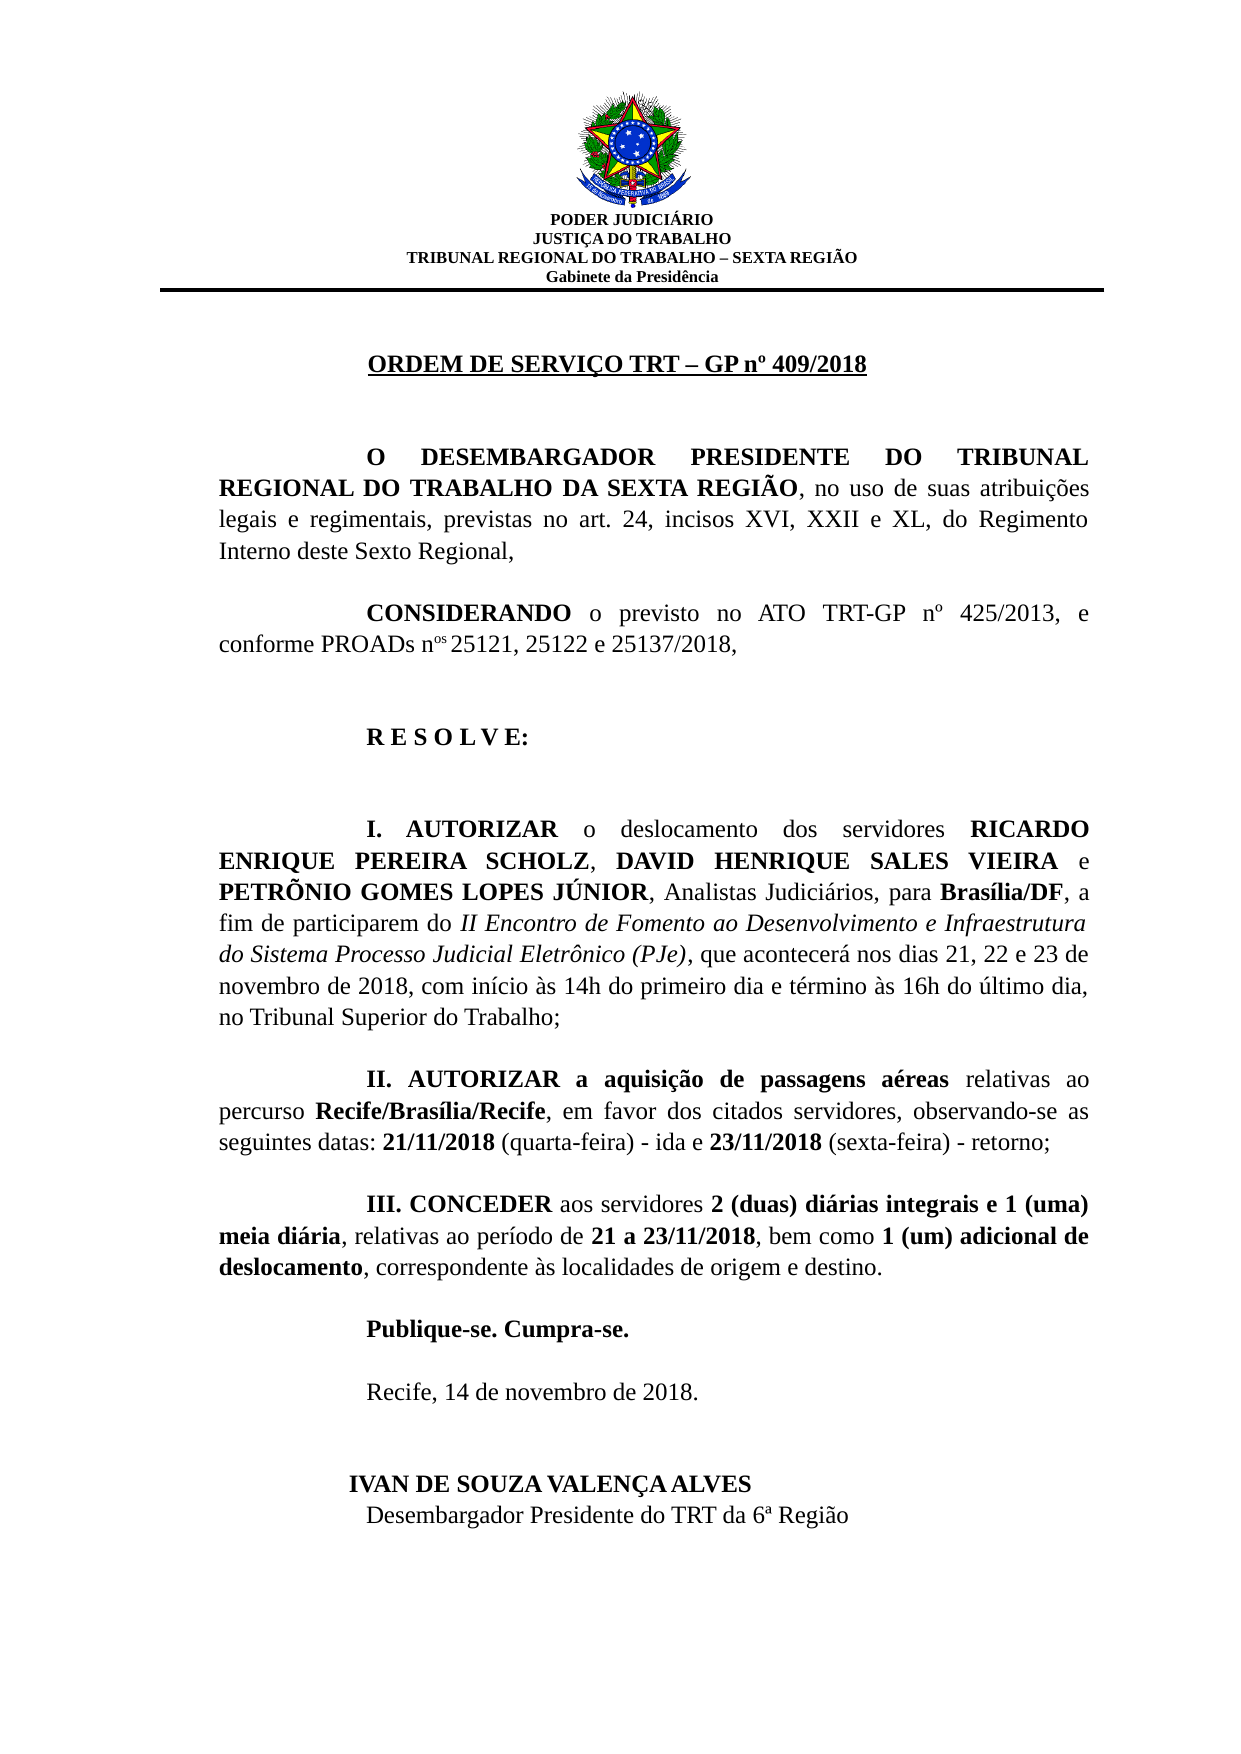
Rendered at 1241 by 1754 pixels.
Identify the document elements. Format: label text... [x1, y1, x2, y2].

text CONSIDERANDO o previsto no ATO TRT-GP nº 425/2013, e conforme PROADs nos 25121, 25122 e 25137/2018, [218, 597, 1090, 659]
subtitle ORDEM DE SERVIÇO TRT – GP nº 409/2018 [189, 349, 1045, 378]
text IVAN DE SOUZA VALENÇA ALVES [218, 1469, 1045, 1499]
text Publique-se. Cumpra-se. [218, 1313, 1045, 1344]
text II. AUTORIZAR a aquisição de passagens aéreas relativas ao percurso Recife/Brasília/Recife, em favor dos citados servidores, observando-se as seguintes datas: 21/11/2018 (quarta-feira) - ida e 23/11/2018 (sexta-feira) - retorno; [218, 1063, 1090, 1157]
text III. CONCEDER aos servidores 2 (duas) diárias integrais e 1 (uma) meia diária, relativas ao período de 21 a 23/11/2018, bem como 1 (um) adicional de deslocamento, correspondente às localidades de origem e destino. [218, 1188, 1090, 1282]
text Recife, 14 de novembro de 2018. [218, 1375, 1045, 1407]
text Desembargador Presidente do TRT da 6ª Região [159, 1499, 1045, 1530]
picture [570, 88, 694, 210]
text O DESEMBARGADOR PRESIDENTE DO TRIBUNAL REGIONAL DO TRABALHO DA SEXTA REGIÃO, no uso de suas atribuições legais e regimentais, previstas no art. 24, incisos XVI, XXII e XL, do Regimento Interno deste Sexto Regional, [218, 440, 1090, 565]
text R E S O L V E: [218, 722, 1090, 750]
text I. AUTORIZAR o deslocamento dos servidores RICARDO ENRIQUE PEREIRA SCHOLZ, DAVID HENRIQUE SALES VIEIRA e PETRÕNIO GOMES LOPES JÚNIOR, Analistas Judiciários, para Brasília/DF, a fim de participarem do II Encontro de Fomento ao Desenvolvimento e Infraestrutura do Sistema Processo Judicial Eletrônico (PJe), que acontecerá nos dias 21, 22 e 23 de novembro de 2018, com início às 14h do primeiro dia e término às 16h do último dia, no Tribunal Superior do Trabalho; [218, 813, 1090, 1032]
